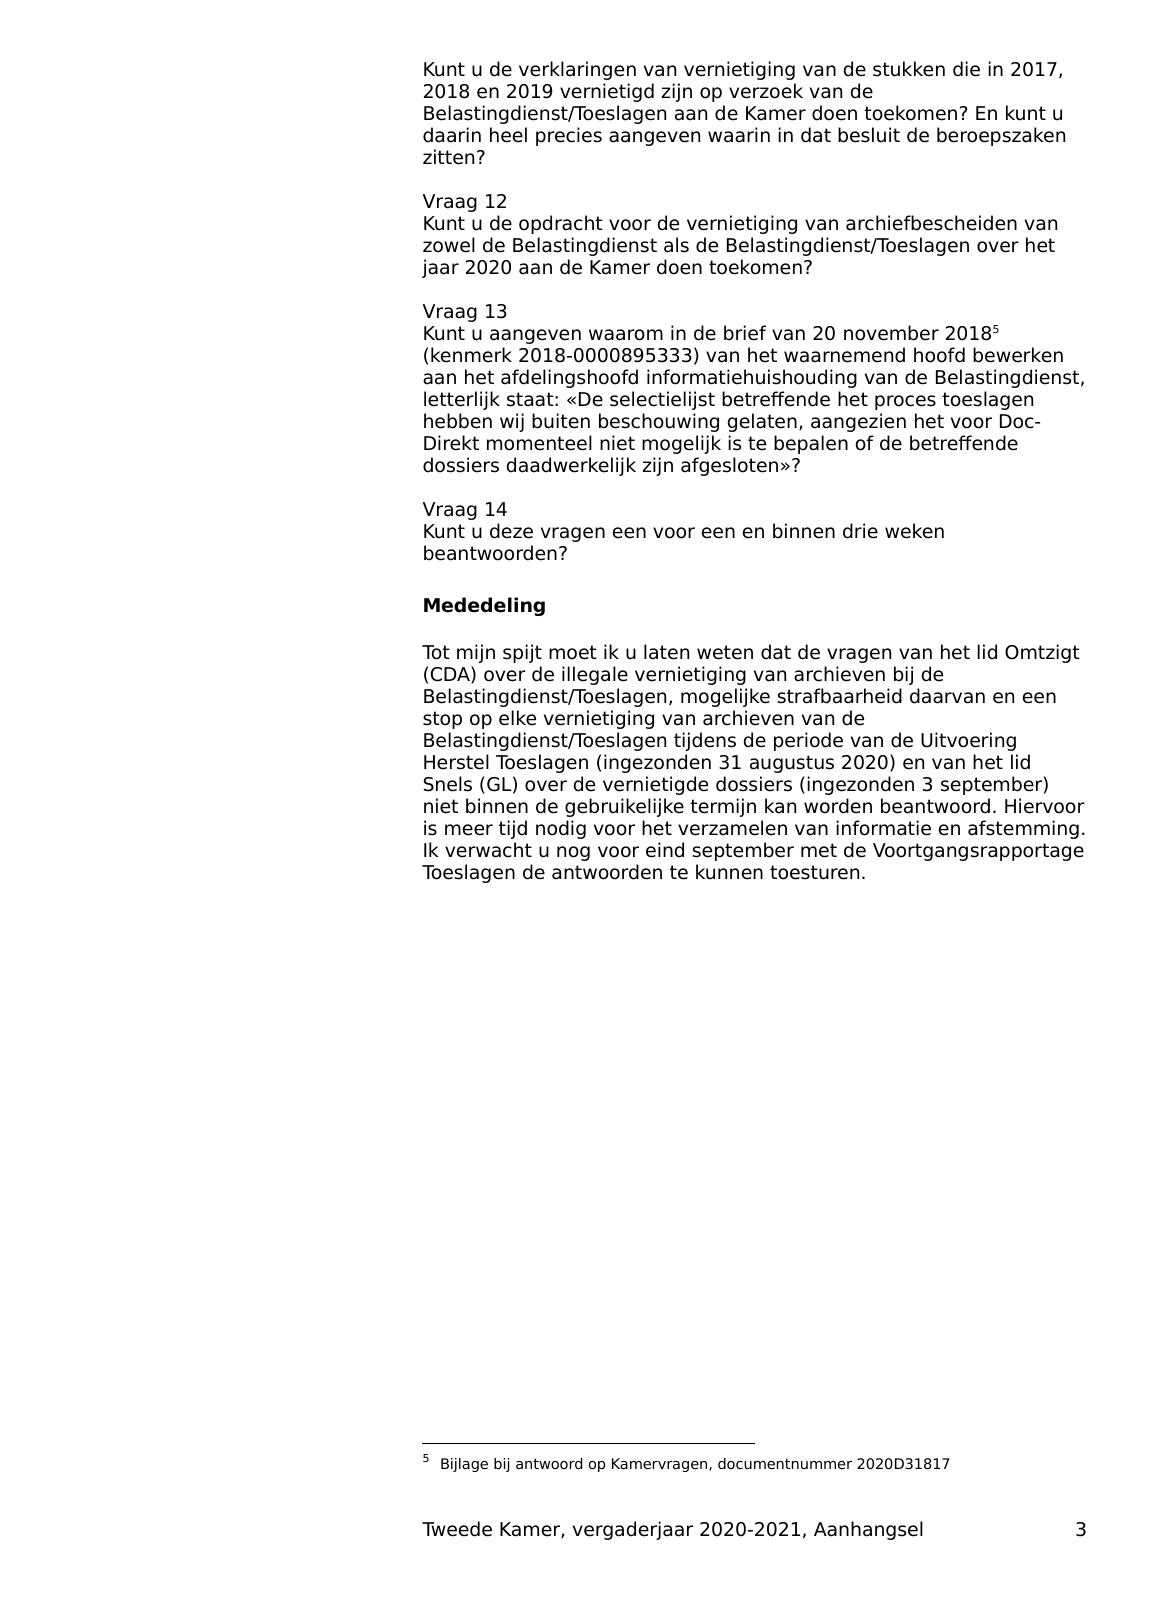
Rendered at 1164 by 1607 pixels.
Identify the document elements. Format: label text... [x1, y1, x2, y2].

text Kunt u deze vragen een voor een en binnen drie weken beantwoorden? [422, 521, 1087, 565]
text Kunt u de opdracht voor de vernietiging van archiefbescheiden van zowel de Belastingdienst als de Belastingdienst/Toeslagen over het jaar 2020 aan de Kamer doen toekomen? [422, 213, 1087, 279]
text Bijlage bij antwoord op Kamervragen, documentnummer 2020D31817 [422, 1452, 1087, 1474]
text Vraag 14 [422, 499, 1087, 521]
text Vraag 12 [422, 191, 1087, 213]
text Kunt u de verklaringen van vernietiging van de stukken die in 2017, 2018 en 2019 vernietigd zijn op verzoek van de Belastingdienst/Toeslagen aan de Kamer doen toekomen? En kunt u daarin heel precies aangeven waarin in dat besluit de beroepszaken zitten? [422, 59, 1087, 169]
text Kunt u aangeven waarom in de brief van 20 november 2018 (kenmerk 2018-0000895333) van het waarnemend hoofd bewerken aan het afdelingshoofd informatiehuishouding van de Belastingdienst, letterlijk staat: «De selectielijst betreffende het proces toeslagen hebben wij buiten beschouwing gelaten, aangezien het voor Doc-Direkt momenteel niet mogelijk is te bepalen of de betreffende dossiers daadwerkelijk zijn afgesloten»? [422, 323, 1087, 477]
text Tot mijn spijt moet ik u laten weten dat de vragen van het lid Omtzigt (CDA) over de illegale vernietiging van archieven bij de Belastingdienst/Toeslagen, mogelijke strafbaarheid daarvan en een stop op elke vernietiging van archieven van de Belastingdienst/Toeslagen tijdens de periode van de Uitvoering Herstel Toeslagen (ingezonden 31 augustus 2020) en van het lid Snels (GL) over de vernietigde dossiers (ingezonden 3 september) niet binnen de gebruikelijke termijn kan worden beantwoord. Hiervoor is meer tijd nodig voor het verzamelen van informatie en afstemming. Ik verwacht u nog voor eind september met de Voortgangsrapportage Toeslagen de antwoorden te kunnen toesturen. [422, 642, 1087, 884]
subtitle Mededeling [422, 595, 1087, 617]
text Vraag 13 [422, 301, 1087, 323]
